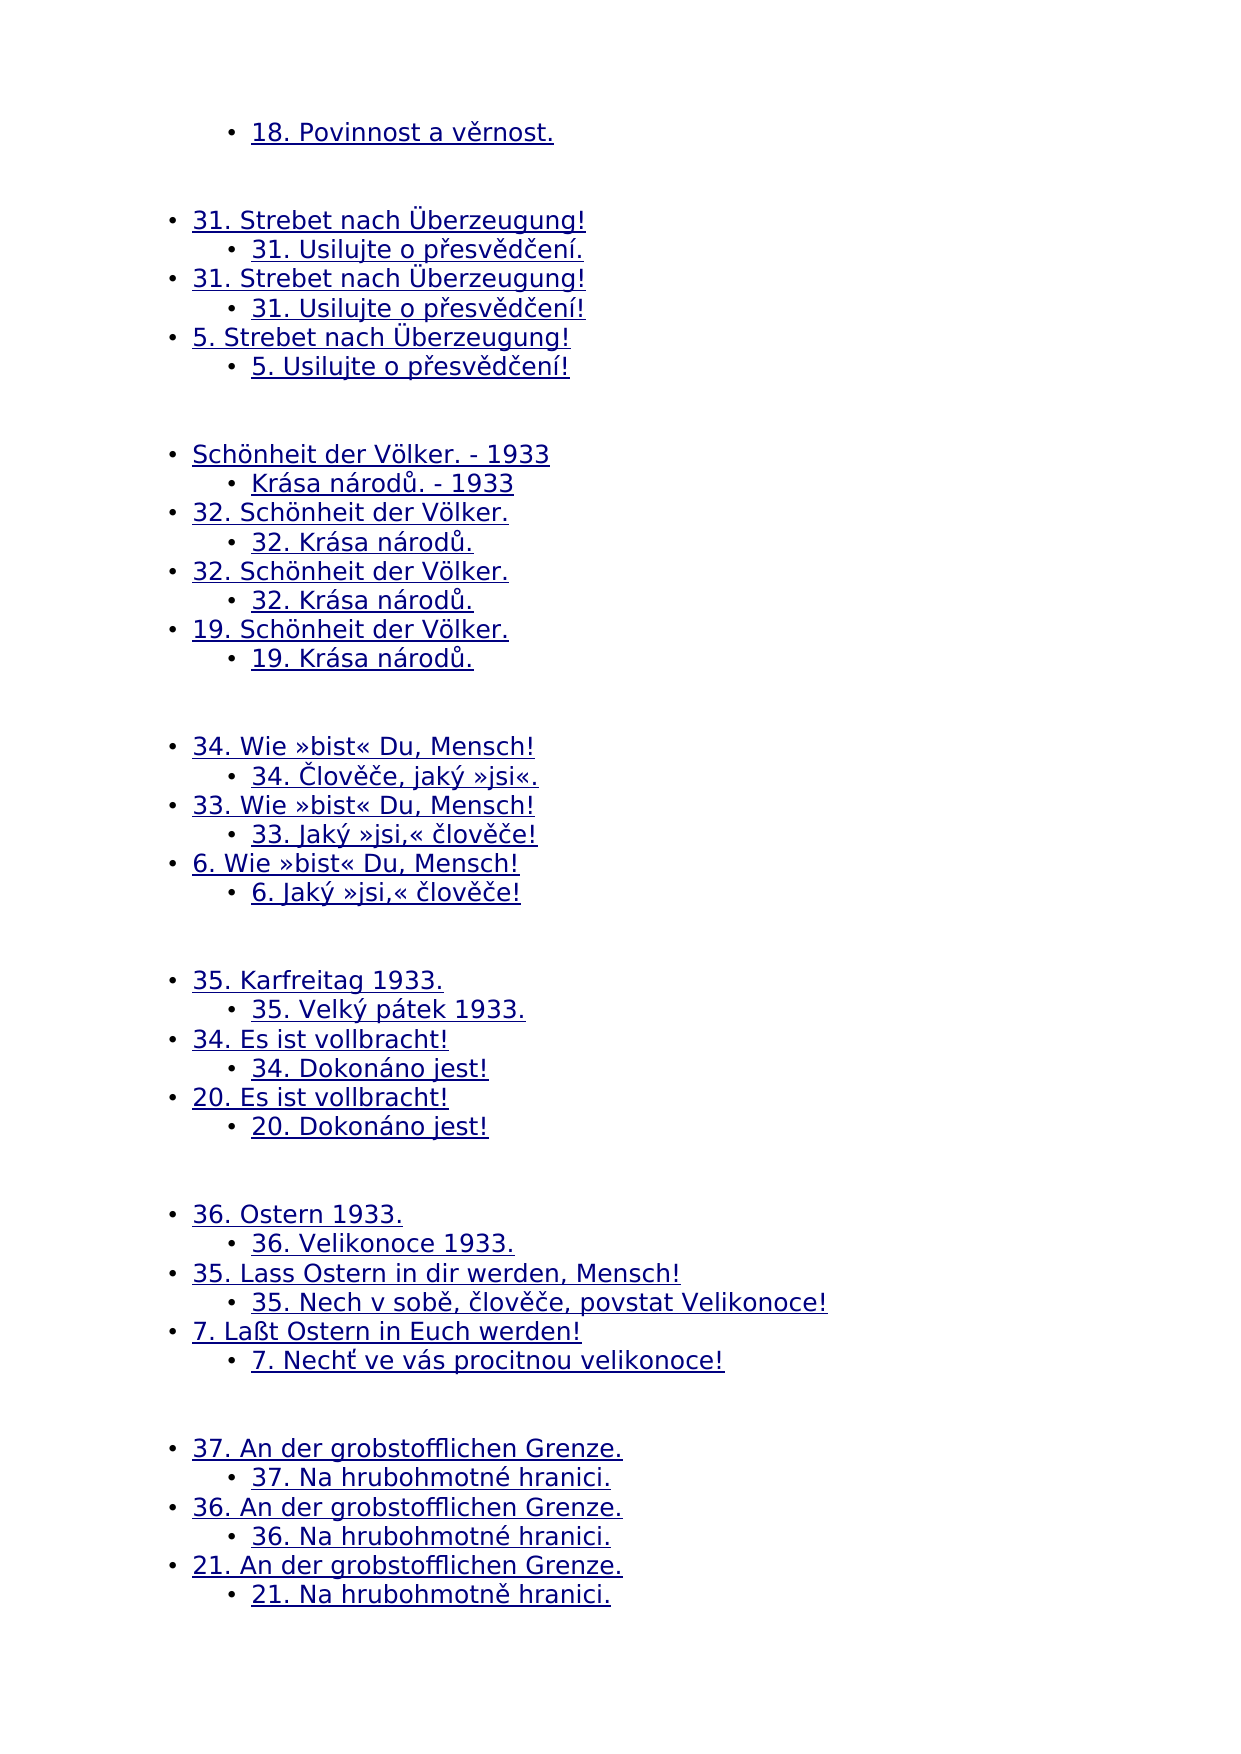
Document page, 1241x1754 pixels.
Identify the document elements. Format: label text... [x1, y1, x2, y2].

list 20. Dokonáno jest! [236, 1112, 1122, 1141]
list 34. Wie »bist« Du, Mensch! [177, 732, 1122, 762]
list 20. Es ist vollbracht! [177, 1083, 1122, 1112]
list 35. Nech v sobě, člověče, povstat Velikonoce! [236, 1288, 1122, 1317]
list 36. An der grobstofflichen Grenze. [177, 1493, 1122, 1522]
list 36. Velikonoce 1933. [236, 1229, 1122, 1259]
list 32. Schönheit der Völker. [177, 498, 1122, 528]
list 7. Nechť ve vás procitnou velikonoce! [236, 1346, 1122, 1375]
list Krása národů. - 1933 [236, 469, 1122, 498]
list 21. An der grobstofflichen Grenze. [177, 1551, 1122, 1580]
list 37. Na hrubohmotné hranici. [236, 1463, 1122, 1493]
list 31. Strebet nach Überzeugung! [177, 264, 1122, 294]
list 34. Es ist vollbracht! [177, 1025, 1122, 1054]
list 32. Krása národů. [236, 586, 1122, 615]
list 19. Schönheit der Völker. [177, 615, 1122, 644]
list 32. Schönheit der Völker. [177, 557, 1122, 586]
list 36. Na hrubohmotné hranici. [236, 1522, 1122, 1551]
list 6. Wie »bist« Du, Mensch! [177, 849, 1122, 878]
list 21. Na hrubohmotně hranici. [236, 1580, 1122, 1609]
list 32. Krása národů. [236, 528, 1122, 557]
list 31. Strebet nach Überzeugung! [177, 206, 1122, 235]
list 5. Usilujte o přesvědčení! [236, 352, 1122, 381]
list 33. Wie »bist« Du, Mensch! [177, 791, 1122, 820]
list 37. An der grobstofflichen Grenze. [177, 1434, 1122, 1463]
list 18. Povinnost a věrnost. [236, 118, 1122, 147]
list 35. Karfreitag 1933. [177, 966, 1122, 996]
list 5. Strebet nach Überzeugung! [177, 323, 1122, 352]
list 35. Velký pátek 1933. [236, 996, 1122, 1025]
list 7. Laßt Ostern in Euch werden! [177, 1317, 1122, 1346]
list 33. Jaký »jsi,« člověče! [236, 820, 1122, 849]
list 31. Usilujte o přesvědčení! [236, 294, 1122, 323]
list 34. Dokonáno jest! [236, 1054, 1122, 1083]
list 35. Lass Ostern in dir werden, Mensch! [177, 1259, 1122, 1288]
list Schönheit der Völker. - 1933 [177, 440, 1122, 469]
list 6. Jaký »jsi,« člověče! [236, 878, 1122, 907]
list 19. Krása národů. [236, 644, 1122, 673]
list 31. Usilujte o přesvědčení. [236, 235, 1122, 264]
list 36. Ostern 1933. [177, 1200, 1122, 1229]
list 34. Člověče, jaký »jsi«. [236, 762, 1122, 791]
